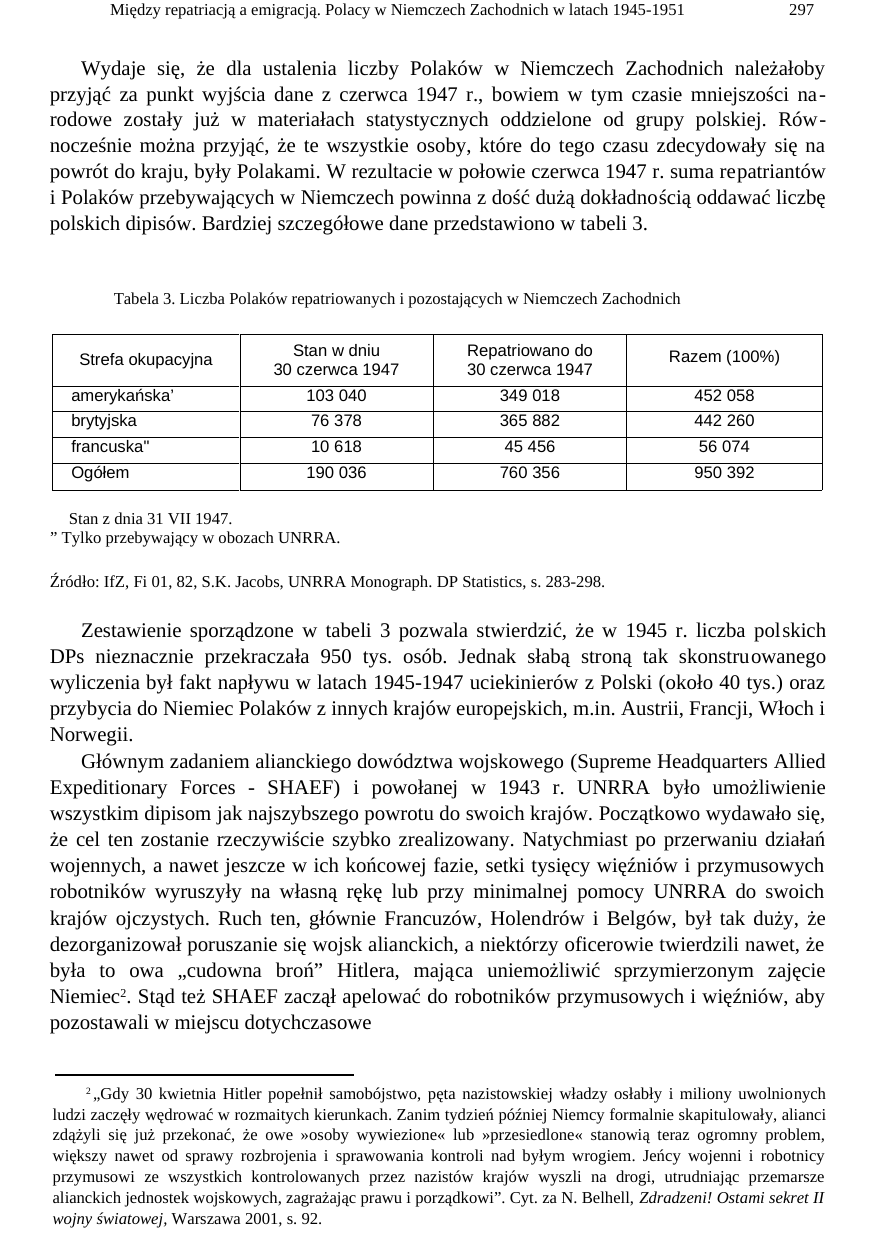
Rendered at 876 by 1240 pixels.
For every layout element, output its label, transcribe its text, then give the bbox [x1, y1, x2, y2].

table_header Razem (100%) [627, 335, 822, 386]
text Tabela 3. Liczba Polaków repatriowanych i pozostających w Niemczech Zachodnich [113, 288, 758, 308]
table_cell amerykańska’ [53, 387, 239, 411]
table_header Strefa okupacyjna [53, 335, 239, 386]
text ” Tylko przebywający w obozach UNRRA. [50, 528, 825, 547]
table_cell 365 882 [434, 412, 626, 437]
table_header Repatriowano do 30 czerwca 1947 [434, 335, 626, 386]
table_cell 103 040 [241, 387, 433, 411]
text Głównym zadaniem alianckiego dowództwa wojskowego (Supreme Headquarters Allied Expeditionary Forces - SHAEF) i powołanej w 1943 r. UNRRA było umożli­wienie wszystkim dipisom jak najszybszego powrotu do swoich krajów. Początkowo wydawało się, że cel ten zostanie rzeczywiście szybko zrealizowany. Natychmiast po przerwaniu działań wojennych, a nawet jeszcze w ich końcowej fazie, setki tysięcy więźniów i przymusowych robotników wyruszyły na własną rękę lub przy minimalnej pomocy UNRRA do swoich krajów ojczystych. Ruch ten, głównie Francuzów, Holen­drów i Belgów, był tak duży, że dezorganizował poruszanie się wojsk alianckich, a niektórzy oficerowie twierdzili nawet, że była to owa „cudowna broń” Hitlera, mają­ca uniemożliwić sprzymierzonym zajęcie Niemiec2. Stąd też SHAEF zaczął apelować do robotników przymusowych i więźniów, aby pozostawali w miejscu dotychczasowe­ [49, 748, 826, 1034]
table_cell brytyjska [53, 412, 239, 437]
table_cell 950 392 [627, 464, 822, 490]
table_cell francuska" [53, 438, 239, 463]
text Między repatriacją a emigracją. Polacy w Niemczech Zachodnich w latach 1945-1951 297 [110, 0, 824, 19]
text Wydaje się, że dla ustalenia liczby Polaków w Niemczech Zachodnich należałoby przyjąć za punkt wyjścia dane z czerwca 1947 r., bowiem w tym czasie mniejszości na­rodowe zostały już w materiałach statystycznych oddzielone od grupy polskiej. Rów­nocześnie można przyjąć, że te wszystkie osoby, które do tego czasu zdecydowały się na powrót do kraju, były Polakami. W rezultacie w połowie czerwca 1947 r. suma re­patriantów i Polaków przebywających w Niemczech powinna z dość dużą dokładno­ścią oddawać liczbę polskich dipisów. Bardziej szczegółowe dane przedstawiono w ta­beli 3. [49, 56, 826, 235]
table_cell 76 378 [241, 412, 433, 437]
table_cell 442 260 [627, 412, 822, 437]
table_cell 45 456 [434, 438, 626, 463]
table_cell 760 356 [434, 464, 626, 490]
table_cell 56 074 [627, 438, 822, 463]
table_header Stan w dniu 30 czerwca 1947 [241, 335, 433, 386]
table_cell 452 058 [627, 387, 822, 411]
table_cell Ogółem [53, 464, 239, 490]
text Źródło: IfZ, Fi 01, 82, S.K. Jacobs, UNRRA Monograph. DP Statistics, s. 283-298. [49, 572, 826, 591]
text Zestawienie sporządzone w tabeli 3 pozwala stwierdzić, że w 1945 r. liczba pol­skich DPs nieznacznie przekraczała 950 tys. osób. Jednak słabą stroną tak skonstru­owanego wyliczenia był fakt napływu w latach 1945-1947 uciekinierów z Polski (około 40 tys.) oraz przybycia do Niemiec Polaków z innych krajów europejskich, m.in. Austrii, Francji, Włoch i Norwegii. [49, 618, 826, 746]
text Stan z dnia 31 VII 1947. [50, 508, 825, 528]
table_cell 349 018 [434, 387, 626, 411]
text 2 „Gdy 30 kwietnia Hitler popełnił samobójstwo, pęta nazistowskiej władzy osłabły i miliony uwolnio­nych ludzi zaczęły wędrować w rozmaitych kierunkach. Zanim tydzień później Niemcy formalnie skapitu­lowały, alianci zdążyli się już przekonać, że owe »osoby wywiezione« lub »przesiedlone« stanowią teraz ogromny problem, większy nawet od sprawy rozbrojenia i sprawowania kontroli nad byłym wrogiem. Jeńcy wojenni i robotnicy przymusowi ze wszystkich kontrolowanych przez nazistów krajów wyszli na drogi, utrudniając przemarsze alianckich jednostek wojskowych, zagrażając prawu i porządkowi”. Cyt. za N. Belhell, Zdradzeni! Ostami sekret II wojny światowej, Warszawa 2001, s. 92. [52, 1083, 826, 1228]
table_cell 190 036 [241, 464, 433, 490]
table_cell 10 618 [241, 438, 433, 463]
